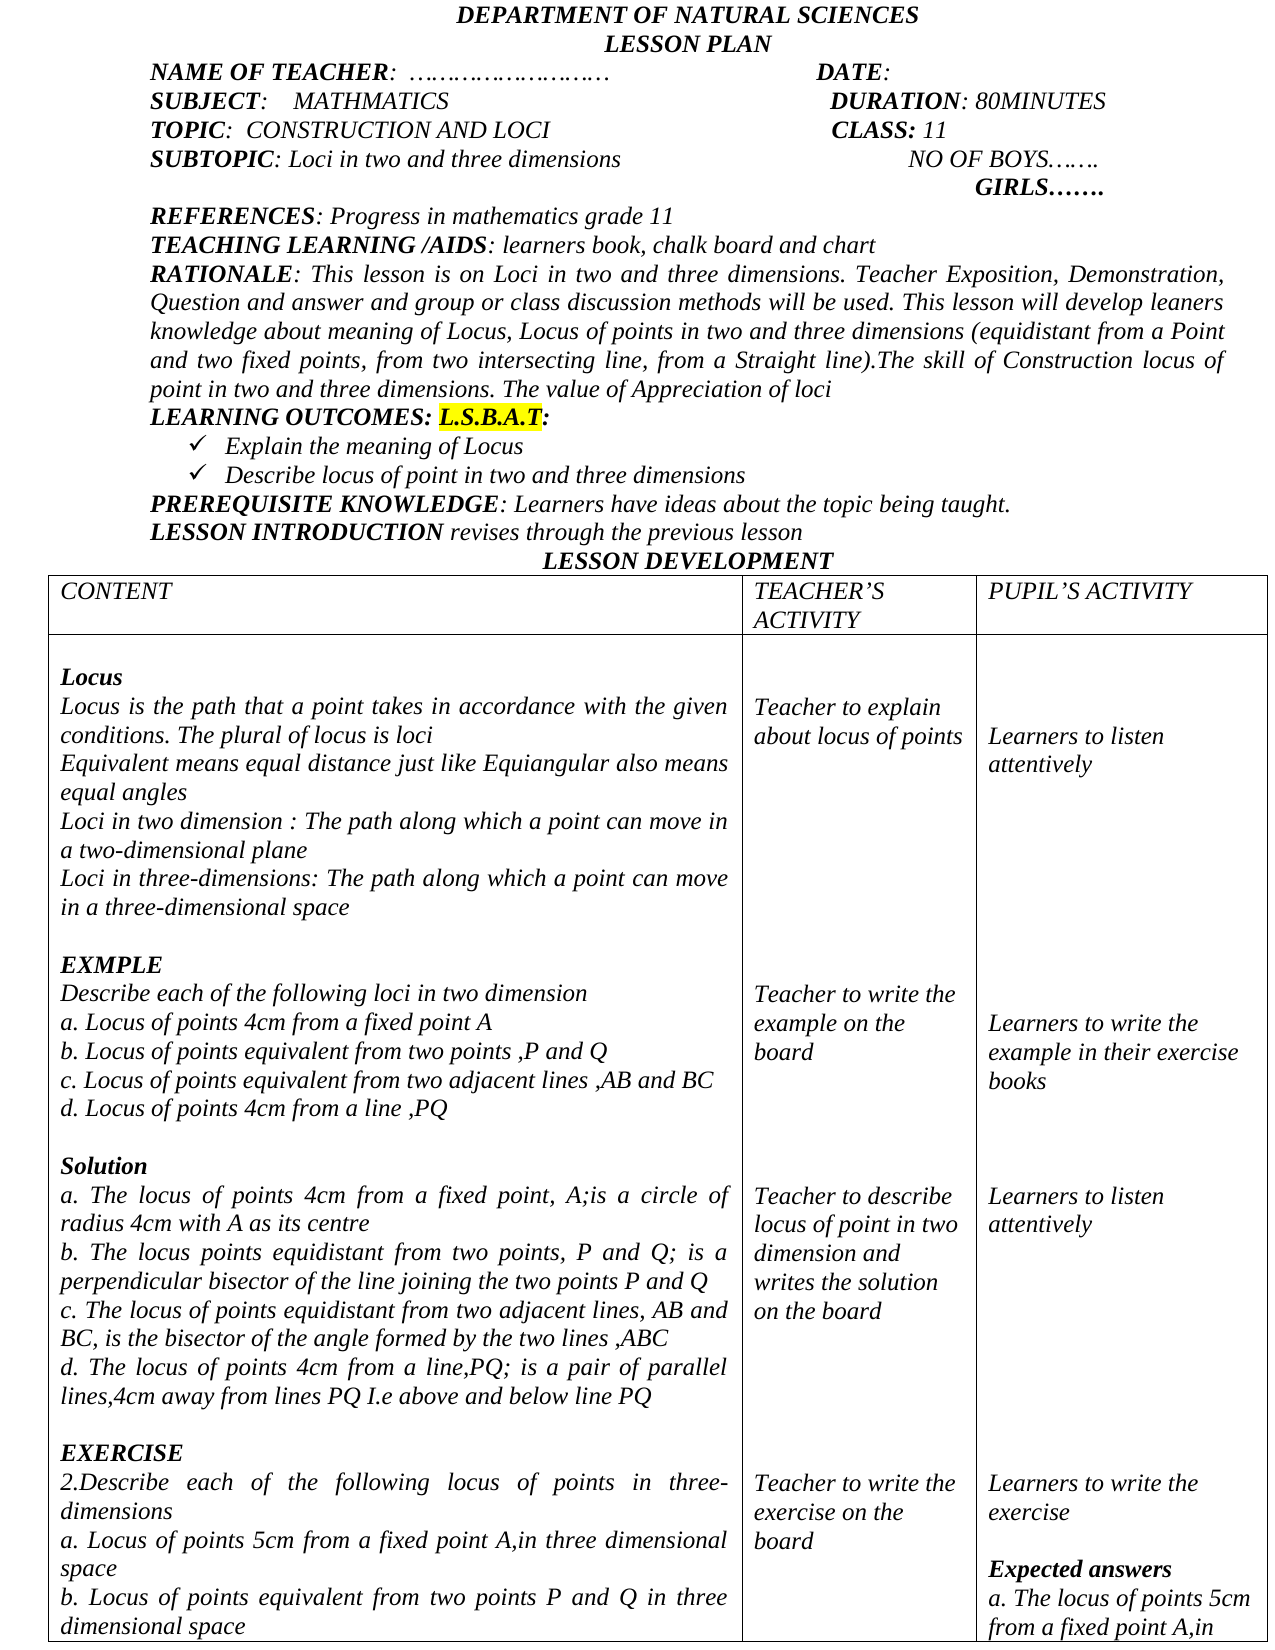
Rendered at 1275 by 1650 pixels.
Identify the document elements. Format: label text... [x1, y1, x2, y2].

list Explain the meaning of Locus [187, 431, 1228, 460]
text LESSON PLAN [150, 29, 1228, 57]
text LESSON DEVELOPMENT [150, 546, 1228, 575]
table_header CONTENT [49, 576, 742, 633]
text DEPARTMENT OF NATURAL SCIENCES [150, 0, 1228, 29]
text GIRLS……. [150, 172, 1228, 201]
text RATIONALE: This lesson is on Loci in two and three dimensions. Teacher Exposition, Demonstration, Question and answer and group or class discussion methods will be used. This lesson will develop leaners knowledge about meaning of Locus, Locus of points in two and three dimensions (equidistant from a Point and two fixed points, from two intersecting line, from a Straight line).The skill of Construction locus of point in two and three dimensions. The value of Appreciation of loci [150, 259, 1228, 402]
text LESSON INTRODUCTION revises through the previous lesson [150, 517, 1228, 546]
text PREREQUISITE KNOWLEDGE: Learners have ideas about the topic being taught. [150, 489, 1228, 517]
text NAME OF TEACHER: ……………………… DATE: [150, 57, 1228, 86]
text SUBTOPIC: Loci in two and three dimensions NO OF BOYS……. [150, 144, 1228, 172]
list Describe locus of point in two and three dimensions [187, 460, 1228, 489]
table_cell Learners to listen attentively Learners to write the example in their exercise books Learners to listen attentively Learners to write the exercise Expected answers a. The locus of points 5cm from a fixed point A,in [977, 635, 1267, 1641]
text TOPIC: CONSTRUCTION AND LOCI CLASS: 11 [150, 115, 1228, 144]
text SUBJECT: MATHMATICS DURATION: 80MINUTES [150, 86, 1228, 115]
text TEACHING LEARNING /AIDS: learners book, chalk board and chart [150, 230, 1228, 259]
text REFERENCES: Progress in mathematics grade 11 [150, 201, 1228, 230]
table_cell Teacher to explain about locus of points Teacher to write the example on the board Teacher to describe locus of point in two dimension and writes the solution on the board Teacher to write the exercise on the board [743, 635, 976, 1641]
table_cell Locus Locus is the path that a point takes in accordance with the given conditions. The plural of locus is loci Equivalent means equal distance just like Equiangular also means equal angles Loci in two dimension : The path along which a point can move in a two-dimensional plane Loci in three-dimensions: The path along which a point can move in a three-dimensional space EXMPLE Describe each of the following loci in two dimension a. Locus of points 4cm from a fixed point A b. Locus of points equivalent from two points ,P and Q c. Locus of points equivalent from two adjacent lines ,AB and BC d. Locus of points 4cm from a line ,PQ Solution a. The locus of points 4cm from a fixed point, A;is a circle of radius 4cm with A as its centre b. The locus points equidistant from two points, P and Q; is a perpendicular bisector of the line joining the two points P and Q c. The locus of points equidistant from two adjacent lines, AB and BC, is the bisector of the angle formed by the two lines ,ABC d. The locus of points 4cm from a line,PQ; is a pair of parallel lines,4cm away from lines PQ I.e above and below line PQ EXERCISE 2.Describe each of the following locus of points in three-dimensions a. Locus of points 5cm from a fixed point A,in three dimensional space b. Locus of points equivalent from two points P and Q in three dimensional space [49, 635, 742, 1641]
text LEARNING OUTCOMES: L.S.B.A.T: [150, 402, 1228, 431]
table_header TEACHER’S ACTIVITY [743, 576, 976, 633]
table_header PUPIL’S ACTIVITY [977, 576, 1267, 633]
